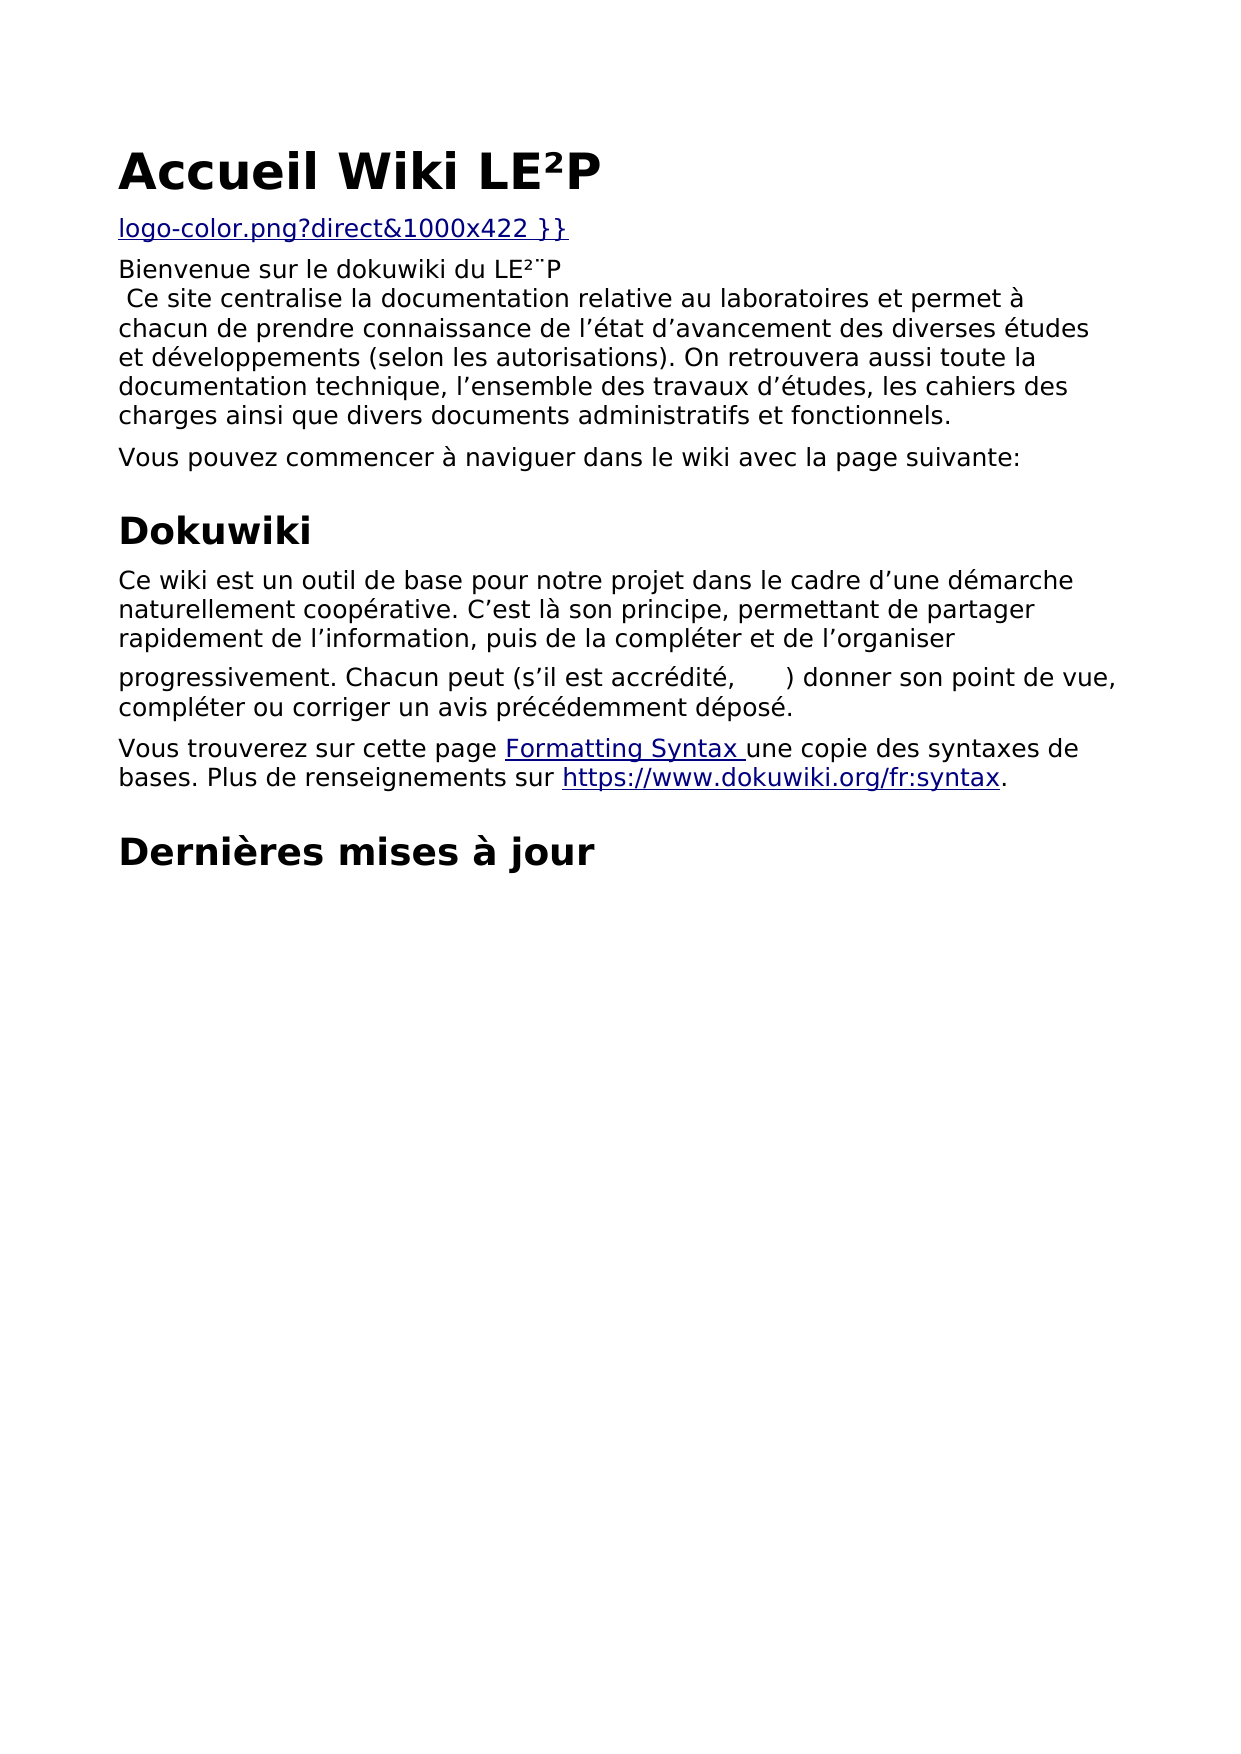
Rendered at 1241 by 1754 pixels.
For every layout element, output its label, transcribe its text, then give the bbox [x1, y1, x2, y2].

text logo-color.png?direct&1000x422 }} [118, 214, 1122, 243]
subtitle Dokuwiki [118, 510, 1122, 553]
text Vous trouverez sur cette page Formatting Syntax une copie des syntaxes de bases. Plus de renseignements sur https://www.dokuwiki.org/fr:syntax. [118, 734, 1122, 793]
text Bienvenue sur le dokuwiki du LE²¨P Ce site centralise la documentation relative au laboratoires et permet à chacun de prendre connaissance de l’état d’avancement des diverses études et développements (selon les autorisations). On retrouvera aussi toute la documentation technique, l’ensemble des travaux d’études, les cahiers des charges ainsi que divers documents administratifs et fonctionnels. [118, 256, 1122, 431]
subtitle Accueil Wiki LE²P [118, 143, 1122, 201]
text Vous pouvez commencer à naviguer dans le wiki avec la page suivante: [118, 443, 1122, 472]
subtitle Dernières mises à jour [118, 830, 1122, 874]
text Ce wiki est un outil de base pour notre projet dans le cadre d’une démarche naturellement coopérative. C’est là son principe, permettant de partager rapidement de l’information, puis de la compléter et de l’organiser progressivement. Chacun peut (s’il est accrédité, ) donner son point de vue, compléter ou corriger un avis précédemment déposé. [118, 566, 1122, 722]
